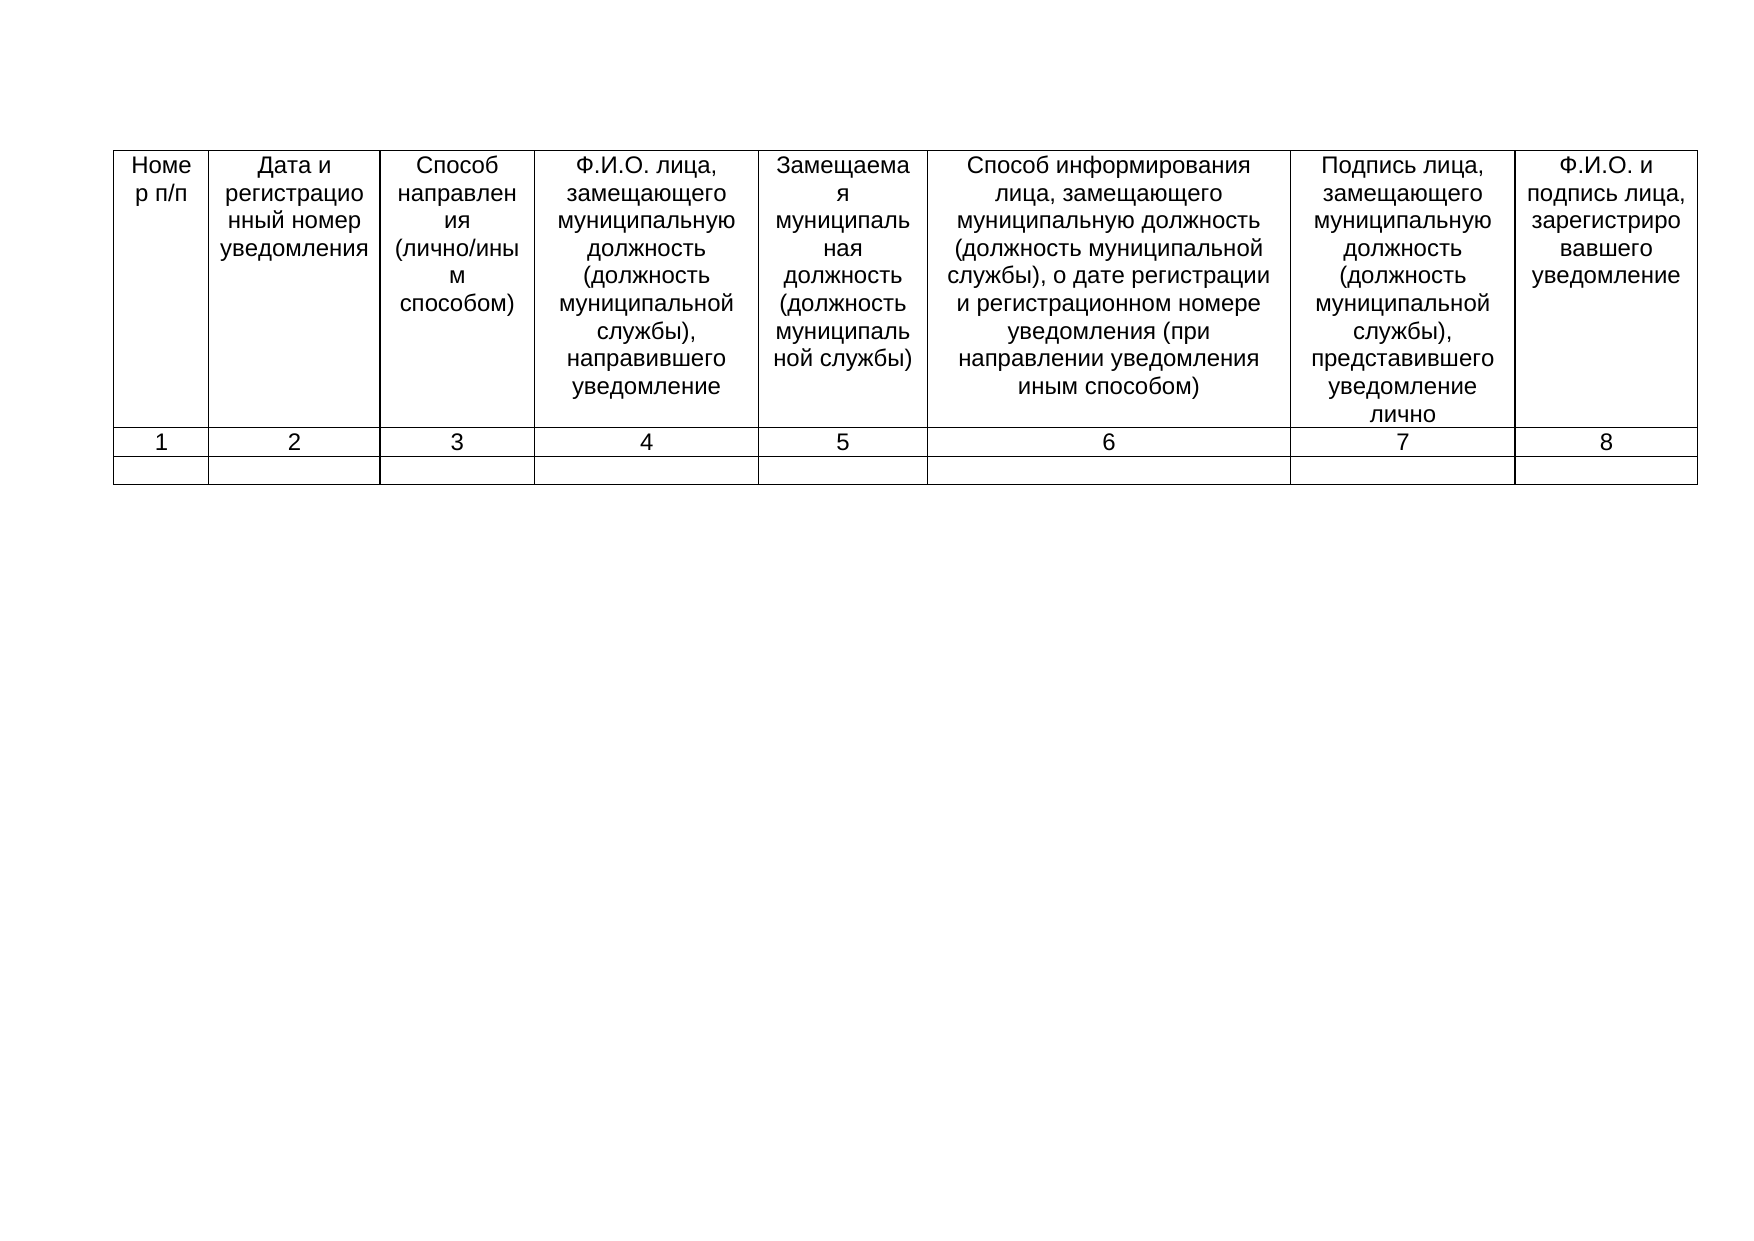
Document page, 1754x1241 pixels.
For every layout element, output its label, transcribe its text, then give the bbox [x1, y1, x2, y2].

table_cell [535, 457, 758, 484]
table_cell [759, 457, 927, 484]
table_cell [381, 457, 534, 484]
table_cell 3 [381, 428, 534, 456]
table_header Способ информирования лица, замещающего муниципальную должность (должность муниципальной службы), о дате регистрации и регистрационном номере уведомления (при направлении уведомления иным способом) [928, 151, 1290, 427]
table_cell [114, 457, 208, 484]
table_cell [1291, 457, 1514, 484]
table_cell 5 [759, 428, 927, 456]
table_header Дата и регистрационный номер уведомления [209, 151, 379, 427]
table_cell [209, 457, 379, 484]
table_header Ф.И.О. и подпись лица, зарегистрировавшего уведомление [1516, 151, 1697, 427]
table_header Способ направления (лично/иным способом) [381, 151, 534, 427]
table_cell [928, 457, 1290, 484]
table_header Ф.И.О. лица, замещающего муниципальную должность (должность муниципальной службы), направившего уведомление [535, 151, 758, 427]
table_cell 6 [928, 428, 1290, 456]
table_cell 7 [1291, 428, 1514, 456]
table_header Подпись лица, замещающего муниципальную должность (должность муниципальной службы), представившего уведомление лично [1291, 151, 1514, 427]
table_cell [1516, 457, 1697, 484]
table_cell 2 [209, 428, 379, 456]
table_header Номер п/п [114, 151, 208, 427]
table_header Замещаемая муниципальная должность (должность муниципальной службы) [759, 151, 927, 427]
table_cell 1 [114, 428, 208, 456]
table_cell 4 [535, 428, 758, 456]
table_cell 8 [1516, 428, 1697, 456]
